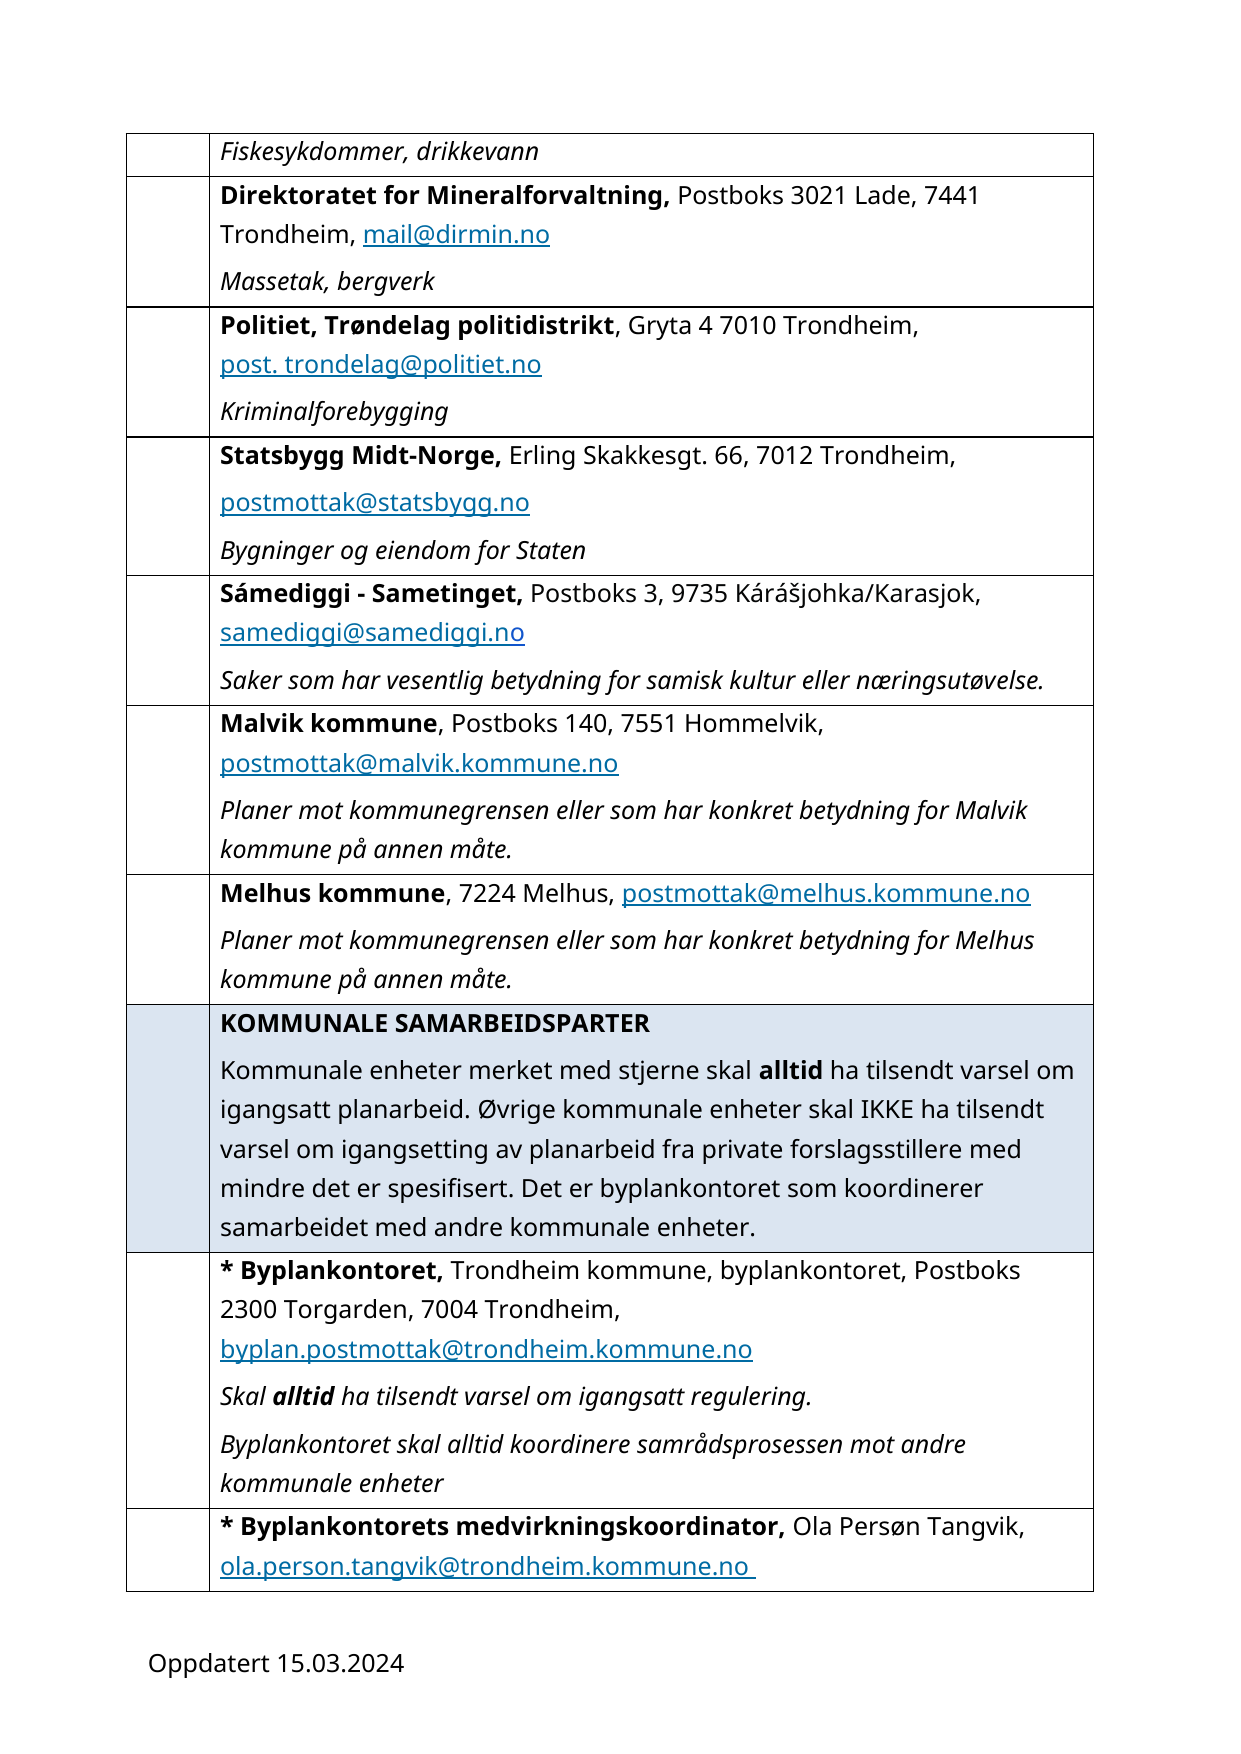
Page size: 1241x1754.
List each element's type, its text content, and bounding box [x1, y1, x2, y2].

table_cell Statsbygg Midt-Norge, Erling Skakkesgt. 66, 7012 Trondheim, postmottak@statsbygg.no Bygninger og eiendom for Staten [210, 438, 1093, 575]
table_cell * Byplankontorets medvirkningskoordinator, Ola Persøn Tangvik, ola.person.tangvik@trondheim.kommune.no [210, 1509, 1093, 1591]
table_cell [127, 1005, 209, 1252]
table_cell Direktoratet for Mineralforvaltning, Postboks 3021 Lade, 7441 Trondheim, mail@dirmin.no Massetak, bergverk [210, 177, 1093, 306]
table_cell [127, 576, 209, 705]
table_cell Fiskesykdommer, drikkevann [210, 134, 1093, 176]
table_cell Politiet, Trøndelag politidistrikt, Gryta 4 7010 Trondheim, post. trondelag@politiet.no Kriminalforebygging [210, 308, 1093, 436]
table_cell [127, 438, 209, 575]
table_cell [127, 177, 209, 306]
table_cell [127, 1509, 209, 1591]
table_cell [127, 706, 209, 874]
table_cell [127, 875, 209, 1004]
table_cell [127, 134, 209, 176]
table_cell Malvik kommune, Postboks 140, 7551 Hommelvik, postmottak@malvik.kommune.no Planer mot kommunegrensen eller som har konkret betydning for Malvik kommune på annen måte. [210, 706, 1093, 874]
table_cell [127, 1253, 209, 1508]
table_cell * Byplankontoret, Trondheim kommune, byplankontoret, Postboks 2300 Torgarden, 7004 Trondheim, byplan.postmottak@trondheim.kommune.no Skal alltid ha tilsendt varsel om igangsatt regulering. Byplankontoret skal alltid koordinere samrådsprosessen mot andre kommunale enheter [210, 1253, 1093, 1508]
table_cell Sámediggi - Sametinget, Postboks 3, 9735 Kárášjohka/Karasjok, samediggi@samediggi.no Saker som har vesentlig betydning for samisk kultur eller næringsutøvelse. [210, 576, 1093, 705]
table_cell [127, 308, 209, 436]
table_cell Melhus kommune, 7224 Melhus, postmottak@melhus.kommune.no Planer mot kommunegrensen eller som har konkret betydning for Melhus kommune på annen måte. [210, 875, 1093, 1004]
table_cell KOMMUNALE SAMARBEIDSPARTER Kommunale enheter merket med stjerne skal alltid ha tilsendt varsel om igangsatt planarbeid. Øvrige kommunale enheter skal IKKE ha tilsendt varsel om igangsetting av planarbeid fra private forslagsstillere med mindre det er spesifisert. Det er byplankontoret som koordinerer samarbeidet med andre kommunale enheter. [210, 1005, 1093, 1252]
